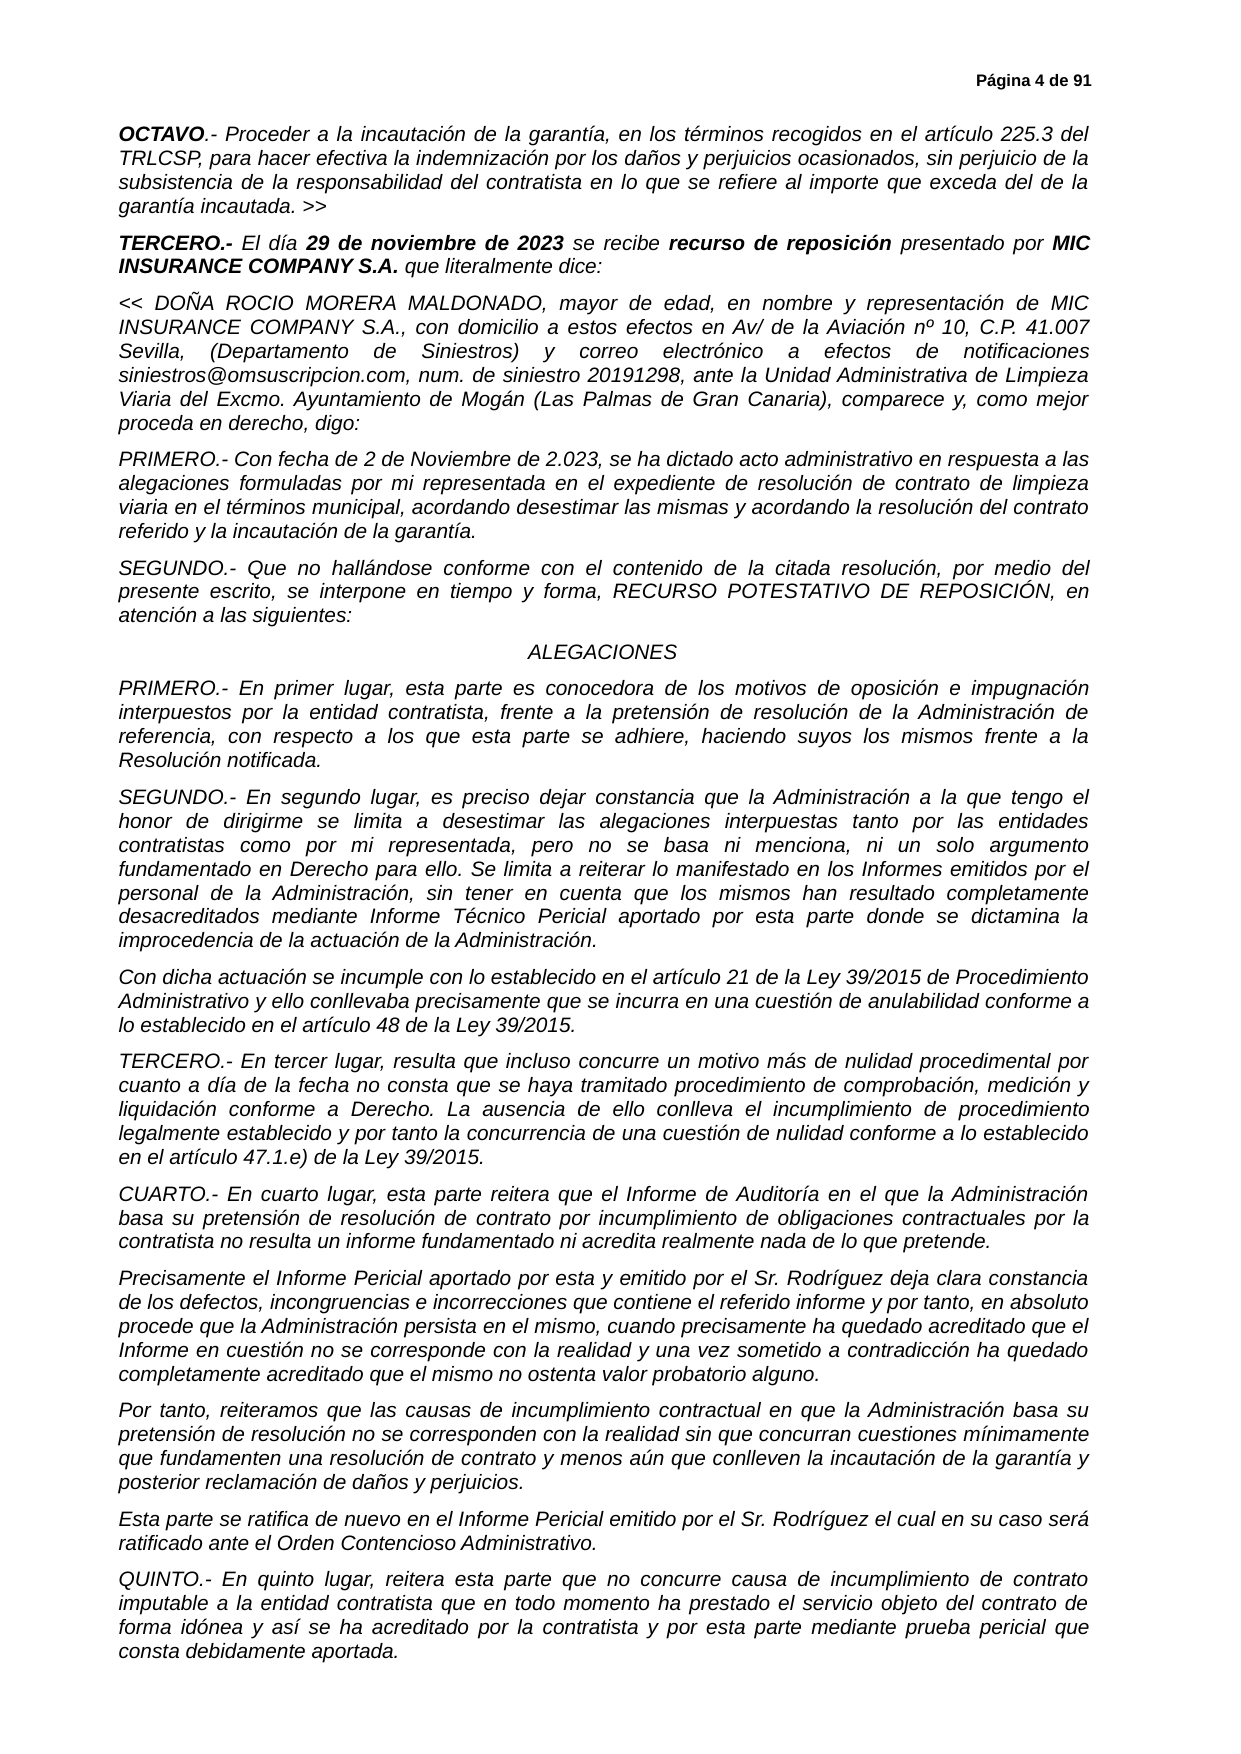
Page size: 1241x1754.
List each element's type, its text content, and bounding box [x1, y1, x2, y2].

text Con dicha actuación se incumple con lo establecido en el artículo 21 de la Ley 39/2015 de Procedimiento Administrativo y ello conllevaba precisamente que se incurra en una cuestión de anulabilidad conforme a lo establecido en el artículo 48 de la Ley 39/2015. [118, 965, 1092, 1037]
text QUINTO.- En quinto lugar, reitera esta parte que no concurre causa de incumplimiento de contrato imputable a la entidad contratista que en todo momento ha prestado el servicio objeto del contrato de forma idónea y así se ha acreditado por la contratista y por esta parte mediante prueba pericial que consta debidamente aportada. [118, 1567, 1092, 1663]
text PRIMERO.- En primer lugar, esta parte es conocedora de los motivos de oposición e impugnación interpuestos por la entidad contratista, frente a la pretensión de resolución de la Administración de referencia, con respecto a los que esta parte se adhiere, haciendo suyos los mismos frente a la Resolución notificada. [118, 676, 1092, 772]
text << DOÑA ROCIO MORERA MALDONADO, mayor de edad, en nombre y representación de MIC INSURANCE COMPANY S.A., con domicilio a estos efectos en Av/ de la Aviación nº 10, C.P. 41.007 Sevilla, (Departamento de Siniestros) y correo electrónico a efectos de notificaciones siniestros@omsuscripcion.com, num. de siniestro 20191298, ante la Unidad Administrativa de Limpieza Viaria del Excmo. Ayuntamiento de Mogán (Las Palmas de Gran Canaria), comparece y, como mejor proceda en derecho, digo: [118, 291, 1092, 434]
text SEGUNDO.- Que no hallándose conforme con el contenido de la citada resolución, por medio del presente escrito, se interpone en tiempo y forma, RECURSO POTESTATIVO DE REPOSICIÓN, en atención a las siguientes: [118, 555, 1092, 627]
text SEGUNDO.- En segundo lugar, es preciso dejar constancia que la Administración a la que tengo el honor de dirigirme se limita a desestimar las alegaciones interpuestas tanto por las entidades contratistas como por mi representada, pero no se basa ni menciona, ni un solo argumento fundamentado en Derecho para ello. Se limita a reiterar lo manifestado en los Informes emitidos por el personal de la Administración, sin tener en cuenta que los mismos han resultado completamente desacreditados mediante Informe Técnico Pericial aportado por esta parte donde se dictamina la improcedencia de la actuación de la Administración. [118, 784, 1092, 952]
text PRIMERO.- Con fecha de 2 de Noviembre de 2.023, se ha dictado acto administrativo en respuesta a las alegaciones formuladas por mi representada en el expediente de resolución de contrato de limpieza viaria en el términos municipal, acordando desestimar las mismas y acordando la resolución del contrato referido y la incautación de la garantía. [118, 447, 1092, 543]
text OCTAVO.- Proceder a la incautación de la garantía, en los términos recogidos en el artículo 225.3 del TRLCSP, para hacer efectiva la indemnización por los daños y perjuicios ocasionados, sin perjuicio de la subsistencia de la responsabilidad del contratista en lo que se refiere al importe que exceda del de la garantía incautada. >> [118, 122, 1092, 218]
text Por tanto, reiteramos que las causas de incumplimiento contractual en que la Administración basa su pretensión de resolución no se corresponden con la realidad sin que concurran cuestiones mínimamente que fundamenten una resolución de contrato y menos aún que conlleven la incautación de la garantía y posterior reclamación de daños y perjuicios. [118, 1398, 1092, 1494]
text TERCERO.- En tercer lugar, resulta que incluso concurre un motivo más de nulidad procedimental por cuanto a día de la fecha no consta que se haya tramitado procedimiento de comprobación, medición y liquidación conforme a Derecho. La ausencia de ello conlleva el incumplimiento de procedimiento legalmente establecido y por tanto la concurrencia de una cuestión de nulidad conforme a lo establecido en el artículo 47.1.e) de la Ley 39/2015. [118, 1049, 1092, 1169]
text TERCERO.- El día 29 de noviembre de 2023 se recibe recurso de reposición presentado por MIC INSURANCE COMPANY S.A. que literalmente dice: [118, 230, 1092, 278]
text Esta parte se ratifica de nuevo en el Informe Pericial emitido por el Sr. Rodríguez el cual en su caso será ratificado ante el Orden Contencioso Administrativo. [118, 1506, 1092, 1554]
text ALEGACIONES [118, 640, 1092, 664]
text Precisamente el Informe Pericial aportado por esta y emitido por el Sr. Rodríguez deja clara constancia de los defectos, incongruencias e incorrecciones que contiene el referido informe y por tanto, en absoluto procede que la Administración persista en el mismo, cuando precisamente ha quedado acreditado que el Informe en cuestión no se corresponde con la realidad y una vez sometido a contradicción ha quedado completamente acreditado que el mismo no ostenta valor probatorio alguno. [118, 1266, 1092, 1386]
text CUARTO.- En cuarto lugar, esta parte reitera que el Informe de Auditoría en el que la Administración basa su pretensión de resolución de contrato por incumplimiento de obligaciones contractuales por la contratista no resulta un informe fundamentado ni acredita realmente nada de lo que pretende. [118, 1181, 1092, 1253]
